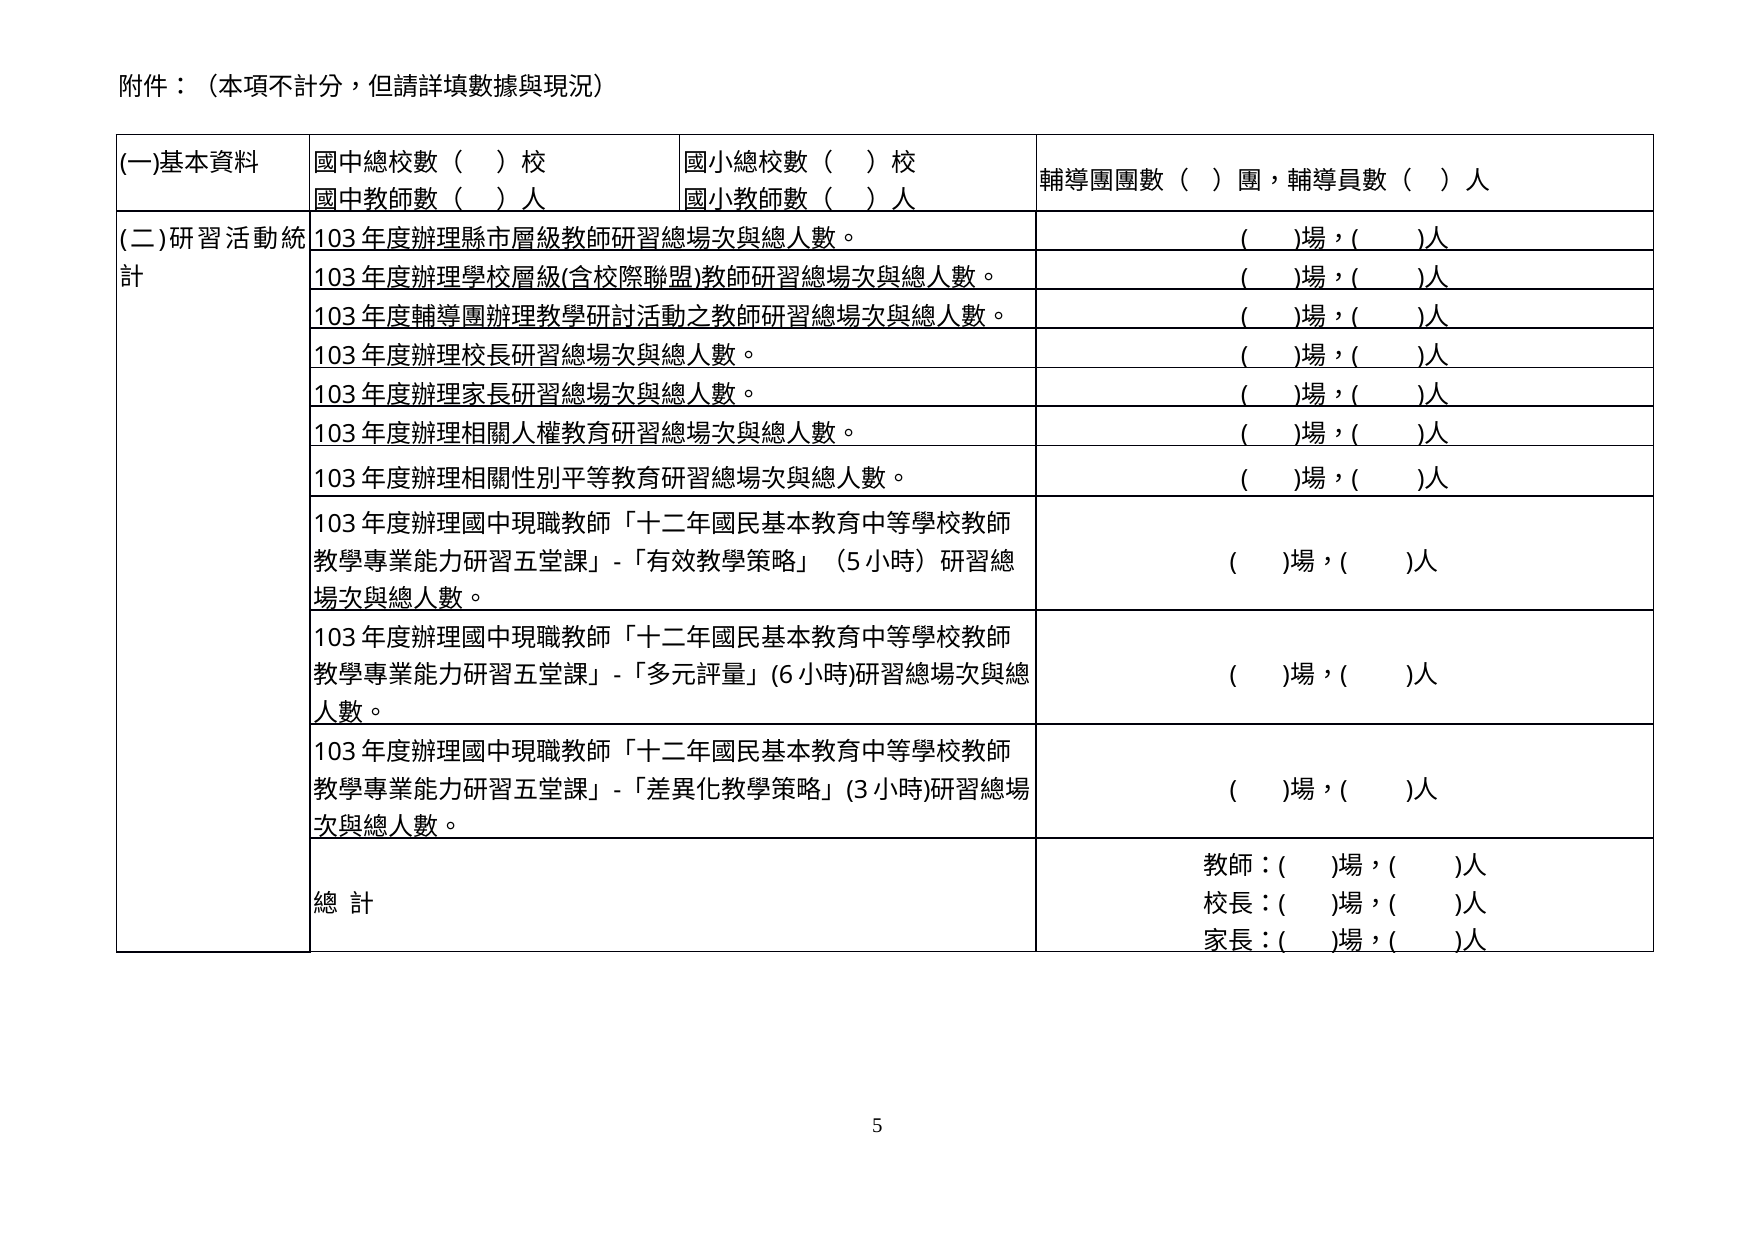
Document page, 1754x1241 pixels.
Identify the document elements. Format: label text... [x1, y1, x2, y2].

table_cell ( )場，( )人 [1037, 725, 1653, 837]
table_cell ( )場，( )人 [1037, 329, 1653, 366]
text 附件：（本項不計分，但請詳填數據與現況） [118, 59, 1636, 97]
table_cell 103年度辦理國中現職教師「十二年國民基本教育中等學校教師教學專業能力研習五堂課」-「有效教學策略」（5小時）研習總場次與總人數。 [311, 497, 1035, 609]
table_header 國中總校數（ ）校 國中教師數（ ）人 [310, 135, 679, 210]
table_cell 103年度辦理家長研習總場次與總人數。 [311, 368, 1035, 405]
table_cell 103年度辦理國中現職教師「十二年國民基本教育中等學校教師教學專業能力研習五堂課」-「多元評量」(6小時)研習總場次與總人數。 [311, 611, 1035, 723]
table_cell ( )場，( )人 [1037, 611, 1653, 723]
table_header 輔導團團數（ ）團，輔導員數（ ）人 [1037, 135, 1653, 210]
table_cell 教師：( )場，( )人 校長：( )場，( )人 家長：( )場，( )人 [1037, 839, 1653, 951]
table_cell 103年度辦理縣市層級教師研習總場次與總人數。 [311, 212, 1035, 249]
table_cell ( )場，( )人 [1037, 368, 1653, 405]
table_cell ( )場，( )人 [1037, 497, 1653, 609]
table_cell 103年度辦理相關人權教育研習總場次與總人數。 [311, 407, 1035, 444]
table_cell ( )場，( )人 [1037, 290, 1653, 327]
table_cell (二)研習活動統計 [117, 212, 309, 951]
table_header 國小總校數（ ）校 國小教師數（ ）人 [680, 135, 1036, 210]
table_cell 103年度辦理國中現職教師「十二年國民基本教育中等學校教師教學專業能力研習五堂課」-「差異化教學策略」(3小時)研習總場次與總人數。 [311, 725, 1035, 837]
table_cell ( )場，( )人 [1037, 446, 1653, 495]
table_cell ( )場，( )人 [1037, 407, 1653, 444]
table_cell 103年度辦理學校層級(含校際聯盟)教師研習總場次與總人數。 [311, 251, 1035, 288]
table_cell 103年度辦理校長研習總場次與總人數。 [311, 329, 1035, 366]
table_cell ( )場，( )人 [1037, 212, 1653, 249]
table_cell 103年度辦理相關性別平等教育研習總場次與總人數。 [311, 446, 1035, 495]
table_header (一)基本資料 [117, 135, 309, 210]
table_cell ( )場，( )人 [1037, 251, 1653, 288]
table_cell 103年度輔導團辦理教學研討活動之教師研習總場次與總人數。 [311, 290, 1035, 327]
table_cell 總 計 [311, 839, 1035, 951]
